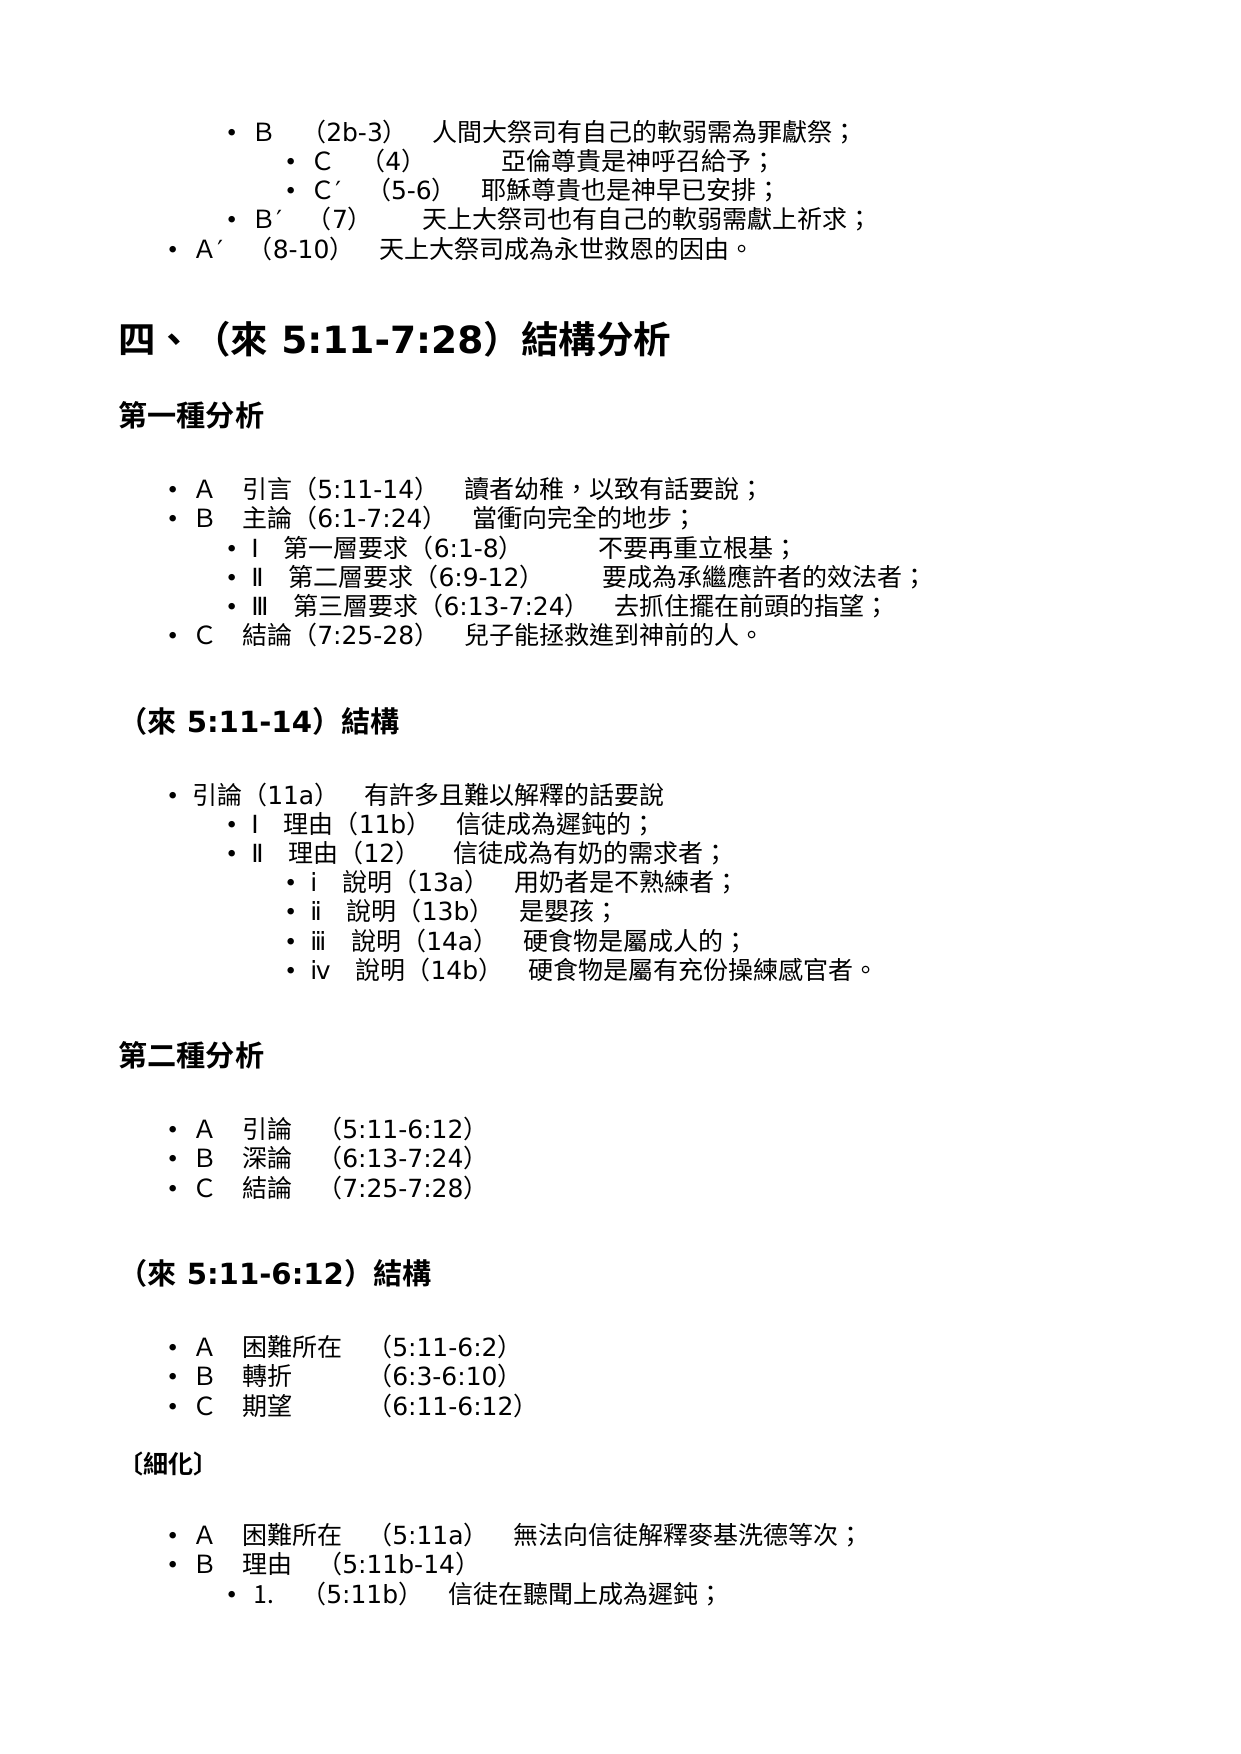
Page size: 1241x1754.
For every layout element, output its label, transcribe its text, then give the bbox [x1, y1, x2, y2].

list Ⅲ 第三層要求（6:13-7:24） 去抓住擺在前頭的指望； [236, 592, 1122, 621]
list ⅰ 說明（13a） 用奶者是不熟練者； [295, 868, 1122, 898]
list ⒈ （5:11b） 信徒在聽聞上成為遲鈍； [236, 1580, 1122, 1609]
list Ａ 困難所在 （5:11a） 無法向信徒解釋麥基洗德等次； [177, 1522, 1122, 1551]
list ⅳ 說明（14b） 硬食物是屬有充份操練感官者。 [295, 956, 1122, 985]
list Ⅰ 第一層要求（6:1-8） 不要再重立根基； [236, 534, 1122, 563]
subtitle 四、（來 5:11-7:28）結構分析 [118, 318, 1122, 362]
list Ｃ 結論（7:25-28） 兒子能拯救進到神前的人。 [177, 621, 1122, 651]
list Ａ 引論 （5:11-6:12） [177, 1116, 1122, 1145]
list Ｂ 深論 （6:13-7:24） [177, 1145, 1122, 1174]
list Ａ′ （8-10） 天上大祭司成為永世救恩的因由。 [177, 235, 1122, 264]
list 引論（11a） 有許多且難以解釋的話要說 [177, 781, 1122, 810]
list Ⅱ 理由（12） 信徒成為有奶的需求者； [236, 839, 1122, 868]
text 〔細化〕 [118, 1450, 1122, 1479]
subtitle （來 5:11-14）結構 [118, 705, 1122, 739]
list Ⅰ 理由（11b） 信徒成為遲鈍的； [236, 810, 1122, 839]
list Ｂ 轉折 （6:3-6:10） [177, 1363, 1122, 1392]
list ⅲ 說明（14a） 硬食物是屬成人的； [295, 927, 1122, 956]
subtitle （來 5:11-6:12）結構 [118, 1257, 1122, 1291]
subtitle 第一種分析 [118, 399, 1122, 433]
list Ｂ 主論（6:1-7:24） 當衝向完全的地步； [177, 505, 1122, 534]
list ⅱ 說明（13b） 是嬰孩； [295, 898, 1122, 927]
list Ｂ′ （7） 天上大祭司也有自己的軟弱需獻上祈求； [236, 206, 1122, 235]
list Ｃ 期望 （6:11-6:12） [177, 1392, 1122, 1421]
list Ⅱ 第二層要求（6:9-12） 要成為承繼應許者的效法者； [236, 563, 1122, 592]
list Ｂ （2b-3） 人間大祭司有自己的軟弱需為罪獻祭； [236, 118, 1122, 147]
list Ａ 引言（5:11-14） 讀者幼稚，以致有話要說； [177, 476, 1122, 505]
list Ｃ′ （5-6） 耶穌尊貴也是神早已安排； [295, 176, 1122, 206]
list Ｂ 理由 （5:11b-14） [177, 1551, 1122, 1580]
list Ａ 困難所在 （5:11-6:2） [177, 1333, 1122, 1363]
list Ｃ （4） 亞倫尊貴是神呼召給予； [295, 147, 1122, 176]
subtitle 第二種分析 [118, 1039, 1122, 1073]
list Ｃ 結論 （7:25-7:28） [177, 1174, 1122, 1203]
